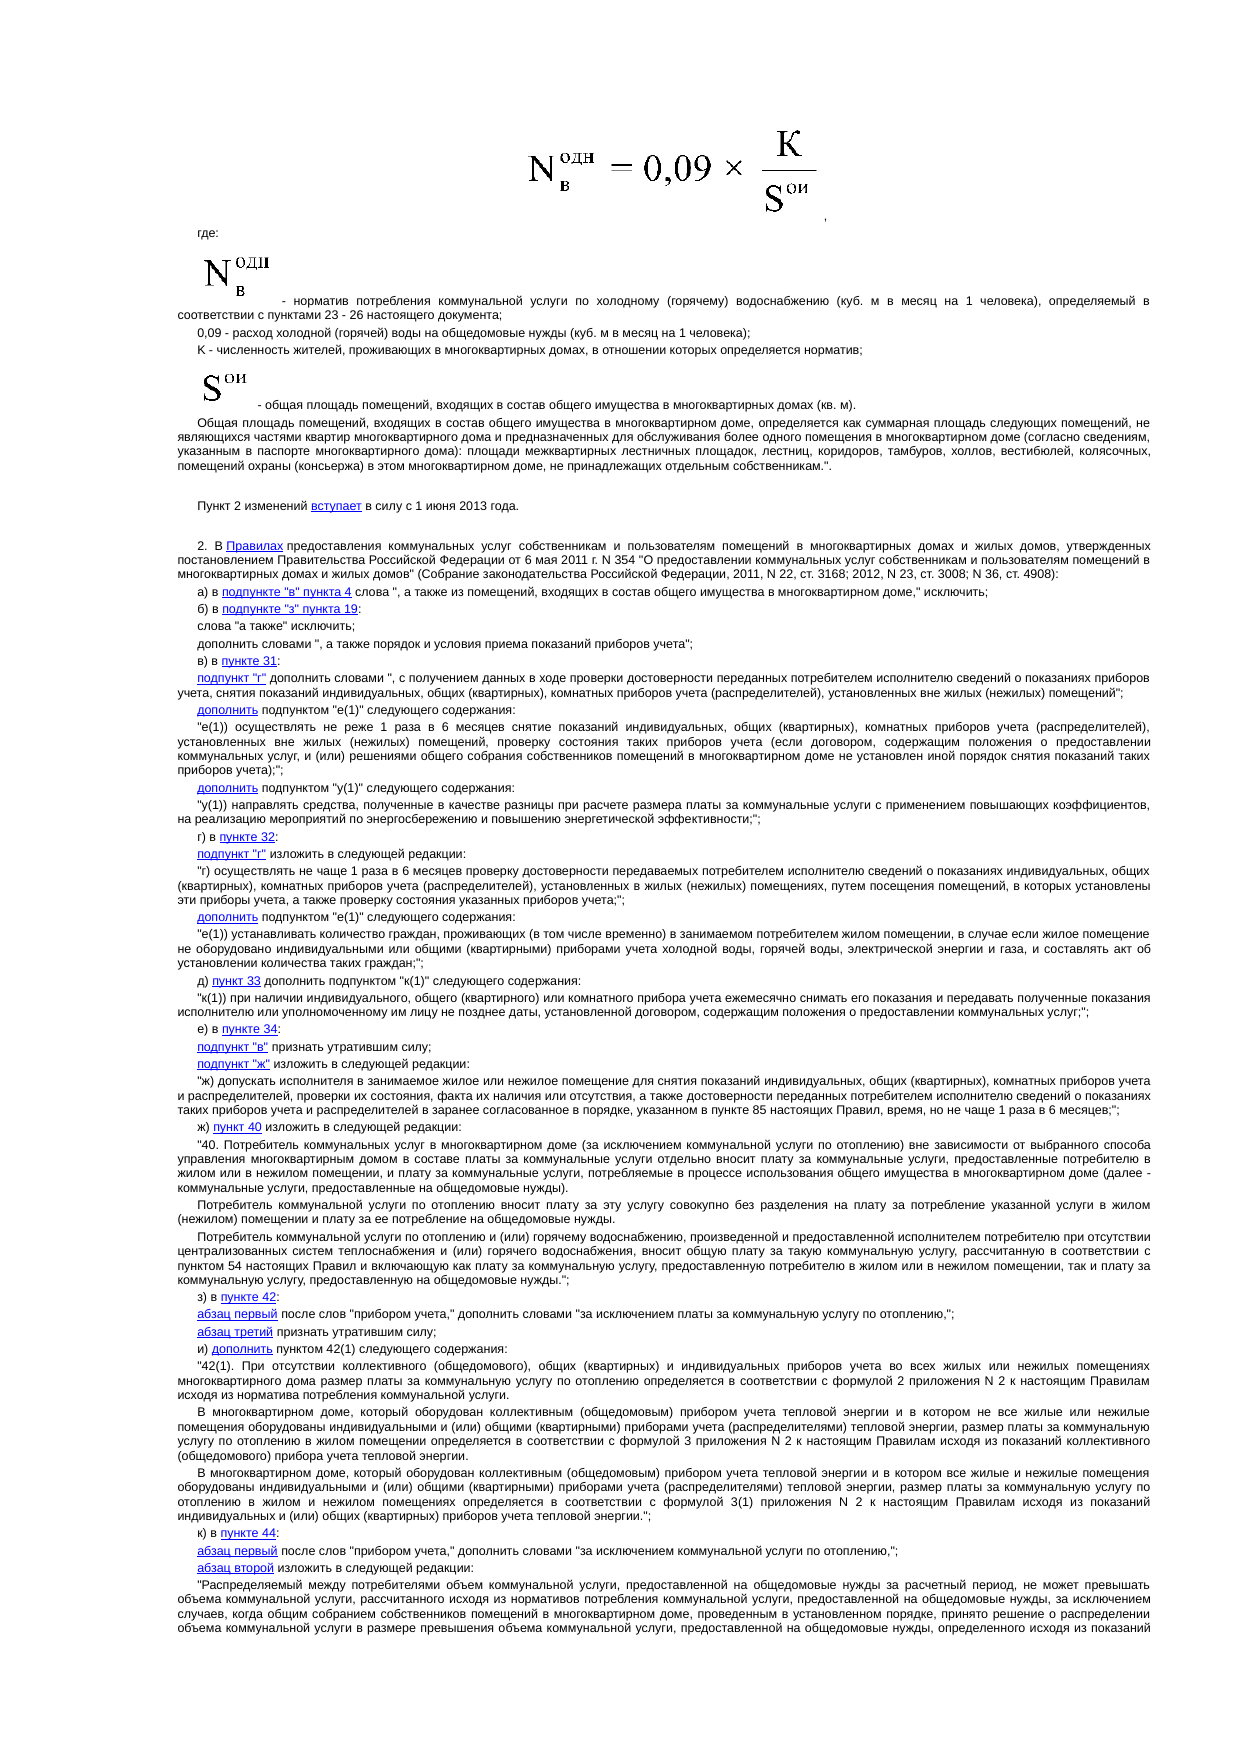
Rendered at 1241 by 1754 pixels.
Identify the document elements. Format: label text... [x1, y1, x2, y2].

text "ж) допускать исполнителя в занимаемое жилое или нежилое помещение для снятия показаний индивидуальных, общих (квартирных), комнатных приборов учета и распределителей, проверки их состояния, факта их наличия или отсутствия, а также достоверности переданных потребителем исполнителю сведений о показаниях таких приборов учета и распределителей в заранее согласованное в порядке, указанном в пункте 85 настоящих Правил, время, но не чаще 1 раза в 6 месяцев;"; [177, 1074, 1152, 1117]
text "е(1)) устанавливать количество граждан, проживающих (в том числе временно) в занимаемом потребителем жилом помещении, в случае если жилое помещение не оборудовано индивидуальными или общими (квартирными) приборами учета холодной воды, горячей воды, электрической энергии и газа, и составлять акт об установлении количества таких граждан;"; [177, 927, 1152, 970]
text дополнить подпунктом "у(1)" следующего содержания: [177, 780, 1152, 794]
text Потребитель коммунальной услуги по отоплению и (или) горячему водоснабжению, произведенной и предоставленной исполнителем потребителю при отсутствии централизованных систем теплоснабжения и (или) горячего водоснабжения, вносит общую плату за такую коммунальную услугу, рассчитанную в соответствии с пунктом 54 настоящих Правил и включающую как плату за коммунальную услугу, предоставленную потребителю в жилом или в нежилом помещении, так и плату за коммунальную услугу, предоставленную на общедомовые нужды."; [177, 1229, 1152, 1287]
text г) в пункте 32: [177, 829, 1152, 843]
text [177, 118, 824, 222]
picture [197, 360, 254, 410]
text абзац первый после слов "прибором учета," дополнить словами "за исключением платы за коммунальную услугу по отоплению,"; [177, 1307, 1152, 1321]
text абзац второй изложить в следующей редакции: [177, 1560, 1152, 1575]
text "у(1)) направлять средства, полученные в качестве разницы при расчете размера платы за коммунальные услуги с применением повышающих коэффициентов, на реализацию мероприятий по энергосбережению и повышению энергетической эффективности;"; [177, 797, 1152, 826]
text б) в подпункте "з" пункта 19: [177, 602, 1152, 616]
text "40. Потребитель коммунальных услуг в многоквартирном доме (за исключением коммунальной услуги по отоплению) вне зависимости от выбранного способа управления многоквартирным домом в составе платы за коммунальные услуги отдельно вносит плату за коммунальные услуги, предоставленные потребителю в жилом или в нежилом помещении, и плату за коммунальные услуги, потребляемые в процессе использования общего имущества в многоквартирном доме (далее - коммунальные услуги, предоставленные на общедомовые нужды). [177, 1137, 1152, 1195]
text д) пункт 33 дополнить подпунктом "к(1)" следующего содержания: [177, 973, 1152, 987]
text - общая площадь помещений, входящих в состав общего имущества в многоквартирных домах (кв. м). [177, 360, 1152, 412]
text Потребитель коммунальной услуги по отоплению вносит плату за эту услугу совокупно без разделения на плату за потребление указанной услуги в жилом (нежилом) помещении и плату за ее потребление на общедомовые нужды. [177, 1198, 1152, 1226]
text подпункт "г" изложить в следующей редакции: [177, 846, 1152, 861]
picture [521, 118, 824, 220]
text K - численность жителей, проживающих в многоквартирных домах, в отношении которых определяется норматив; [177, 343, 1152, 357]
text дополнить подпунктом "е(1)" следующего содержания: [177, 702, 1152, 717]
text подпункт "в" признать утратившим силу; [177, 1039, 1152, 1054]
text е) в пункте 34: [177, 1022, 1152, 1036]
text в) в пункте 31: [177, 653, 1152, 668]
text з) в пункте 42: [177, 1290, 1152, 1304]
text Общая площадь помещений, входящих в состав общего имущества в многоквартирном доме, определяется как суммарная площадь следующих помещений, не являющихся частями квартир многоквартирного дома и предназначенных для обслуживания более одного помещения в многоквартирном доме (согласно сведениям, указанным в паспорте многоквартирного дома): площади межквартирных лестничных площадок, лестниц, коридоров, тамбуров, холлов, вестибюлей, колясочных, помещений охраны (консьержа) в этом многоквартирном доме, не принадлежащих отдельным собственникам.". [177, 415, 1152, 473]
text - норматив потребления коммунальной услуги по холодному (горячему) водоснабжению (куб. м в месяц на 1 человека), определяемый в соответствии с пунктами 23 - 26 настоящего документа; [177, 243, 1152, 322]
text "42(1). При отсутствии коллективного (общедомового), общих (квартирных) и индивидуальных приборов учета во всех жилых или нежилых помещениях многоквартирного дома размер платы за коммунальную услугу по отоплению определяется в соответствии с формулой 2 приложения N 2 к настоящим Правилам исходя из норматива потребления коммунальной услуги. [177, 1359, 1152, 1402]
text подпункт "г" дополнить словами ", с получением данных в ходе проверки достоверности переданных потребителем исполнителю сведений о показаниях приборов учета, снятия показаний индивидуальных, общих (квартирных), комнатных приборов учета (распределителей), установленных вне жилых (нежилых) помещений"; [177, 671, 1152, 699]
text а) в подпункте "в" пункта 4 слова ", а также из помещений, входящих в состав общего имущества в многоквартирном доме," исключить; [177, 584, 1152, 599]
text "е(1)) осуществлять не реже 1 раза в 6 месяцев снятие показаний индивидуальных, общих (квартирных), комнатных приборов учета (распределителей), установленных вне жилых (нежилых) помещений, проверку состояния таких приборов учета (если договором, содержащим положения о предоставлении коммунальных услуг, и (или) решениями общего собрания собственников помещений в многоквартирном доме не установлен иной порядок снятия показаний таких приборов учета);"; [177, 720, 1152, 777]
text В многоквартирном доме, который оборудован коллективным (общедомовым) прибором учета тепловой энергии и в котором не все жилые или нежилые помещения оборудованы индивидуальными и (или) общими (квартирными) приборами учета (распределителями) тепловой энергии, размер платы за коммунальную услугу по отоплению в жилом помещении определяется в соответствии с формулой 3 приложения N 2 к настоящим Правилам исходя из показаний коллективного (общедомового) прибора учета тепловой энергии. [177, 1405, 1152, 1462]
text "к(1)) при наличии индивидуального, общего (квартирного) или комнатного прибора учета ежемесячно снимать его показания и передавать полученные показания исполнителю или уполномоченному им лицу не позднее даты, установленной договором, содержащим положения о предоставлении коммунальных услуг;"; [177, 990, 1152, 1019]
text 0,09 - расход холодной (горячей) воды на общедомовые нужды (куб. м в месяц на 1 человека); [177, 325, 1152, 340]
text и) дополнить пунктом 42(1) следующего содержания: [177, 1342, 1152, 1356]
text где: [177, 225, 1152, 240]
text , [824, 118, 1152, 222]
text слова "а также" исключить; [177, 619, 1152, 633]
text "Распределяемый между потребителями объем коммунальной услуги, предоставленной на общедомовые нужды за расчетный период, не может превышать объема коммунальной услуги, рассчитанного исходя из нормативов потребления коммунальной услуги, предоставленной на общедомовые нужды, за исключением случаев, когда общим собранием собственников помещений в многоквартирном доме, проведенным в установленном порядке, принято решение о распределении объема коммунальной услуги в размере превышения объема коммунальной услуги, предоставленной на общедомовые нужды, определенного исходя из показаний [177, 1578, 1152, 1635]
text подпункт "ж" изложить в следующей редакции: [177, 1057, 1152, 1071]
text дополнить словами ", а также порядок и условия приема показаний приборов учета"; [177, 636, 1152, 651]
text Пункт 2 изменений вступает в силу с 1 июня 2013 года. [177, 498, 1152, 513]
text "г) осуществлять не чаще 1 раза в 6 месяцев проверку достоверности передаваемых потребителем исполнителю сведений о показаниях индивидуальных, общих (квартирных), комнатных приборов учета (распределителей), установленных в жилых (нежилых) помещениях, путем посещения помещений, в которых установлены эти приборы учета, а также проверку состояния указанных приборов учета;"; [177, 864, 1152, 907]
picture [197, 242, 279, 306]
text ж) пункт 40 изложить в следующей редакции: [177, 1120, 1152, 1134]
text В многоквартирном доме, который оборудован коллективным (общедомовым) прибором учета тепловой энергии и в котором все жилые и нежилые помещения оборудованы индивидуальными и (или) общими (квартирными) приборами учета (распределителями) тепловой энергии, размер платы за коммунальную услугу по отоплению в жилом и нежилом помещениях определяется в соответствии с формулой 3(1) приложения N 2 к настоящим Правилам исходя из показаний индивидуальных и (или) общих (квартирных) приборов учета тепловой энергии."; [177, 1465, 1152, 1523]
text к) в пункте 44: [177, 1526, 1152, 1540]
text дополнить подпунктом "е(1)" следующего содержания: [177, 910, 1152, 924]
text абзац третий признать утратившим силу; [177, 1324, 1152, 1339]
text 2. В Правилах предоставления коммунальных услуг собственникам и пользователям помещений в многоквартирных домах и жилых домов, утвержденных постановлением Правительства Российской Федерации от 6 мая 2011 г. N 354 "О предоставлении коммунальных услуг собственникам и пользователям помещений в многоквартирных домах и жилых домов" (Собрание законодательства Российской Федерации, 2011, N 22, ст. 3168; 2012, N 23, ст. 3008; N 36, ст. 4908): [177, 538, 1152, 581]
text абзац первый после слов "прибором учета," дополнить словами "за исключением коммунальной услуги по отоплению,"; [177, 1543, 1152, 1557]
